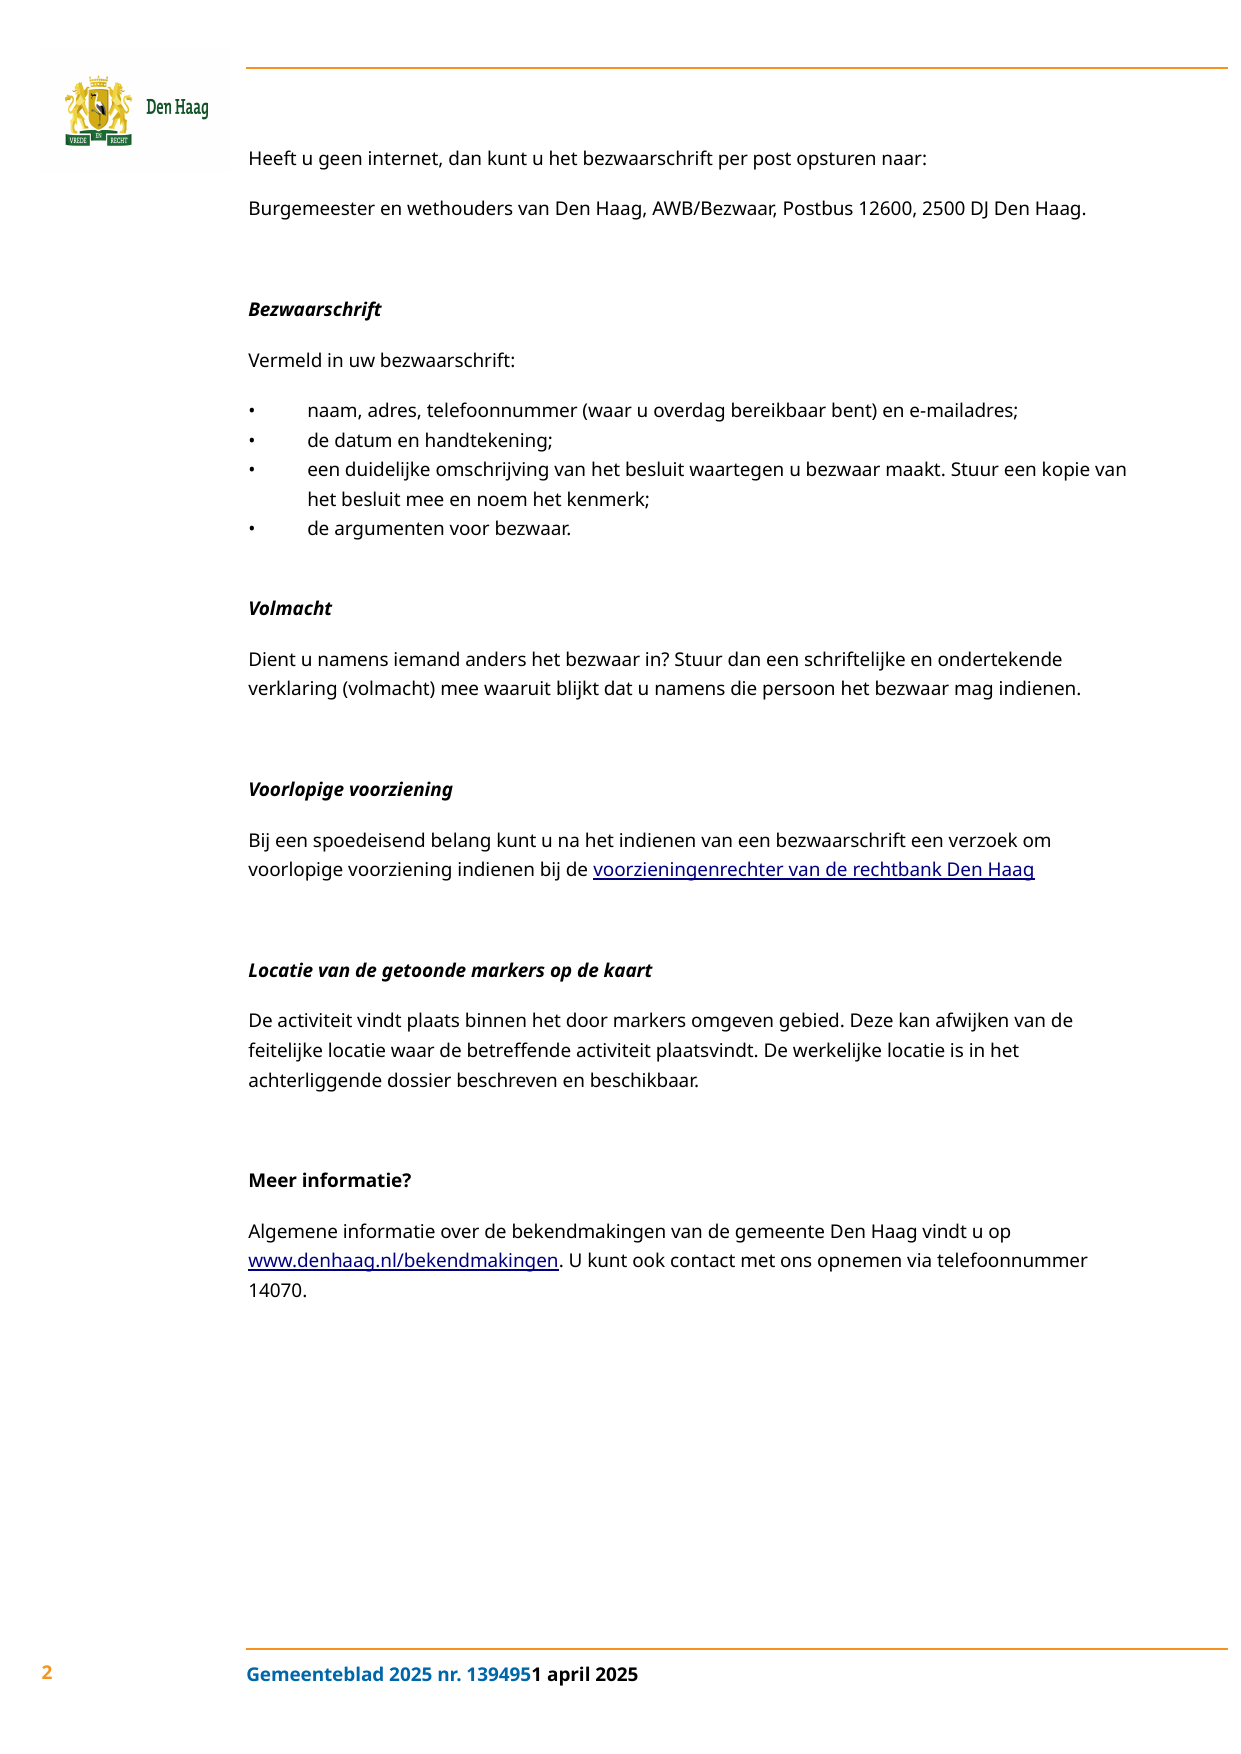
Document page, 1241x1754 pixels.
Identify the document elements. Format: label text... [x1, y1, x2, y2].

text Voorlopige voorziening [248, 776, 1152, 802]
text De activiteit vindt plaats binnen het door markers omgeven gebied. Deze kan afwijken van de feitelijke locatie waar de betreffende activiteit plaatsvindt. De werkelijke locatie is in het achterliggende dossier beschreven en beschikbaar. [248, 1008, 1152, 1093]
list naam, adres, telefoonnummer (waar u overdag bereikbaar bent) en e-mailadres; [248, 397, 1152, 423]
text Burgemeester en wethouders van Den Haag, AWB/Bezwaar, Postbus 12600, 2500 DJ Den Haag. [248, 196, 1152, 221]
text Locatie van de getoonde markers op de kaart [248, 957, 1152, 983]
text Dient u namens iemand anders het bezwaar in? Stuur dan een schriftelijke en ondertekende verklaring (volmacht) mee waaruit blijkt dat u namens die persoon het bezwaar mag indienen. [248, 646, 1152, 701]
text Heeft u geen internet, dan kunt u het bezwaarschrift per post opsturen naar: [248, 145, 1152, 171]
text Meer informatie? [248, 1168, 1152, 1193]
list een duidelijke omschrijving van het besluit waartegen u bezwaar maakt. Stuur een kopie van het besluit mee en noem het kenmerk; [248, 456, 1152, 512]
text Bij een spoedeisend belang kunt u na het indienen van een bezwaarschrift een verzoek om voorlopige voorziening indienen bij de voorzieningenrechter van de rechtbank Den Haag [248, 827, 1152, 882]
text Vermeld in uw bezwaarschrift: [248, 347, 1152, 373]
text Volmacht [248, 596, 1152, 621]
list de datum en handtekening; [248, 427, 1152, 453]
picture [41, 47, 231, 172]
text Algemene informatie over de bekendmakingen van de gemeente Den Haag vindt u op www.denhaag.nl/bekendmakingen. U kunt ook contact met ons opnemen via telefoonnummer 14070. [248, 1218, 1152, 1303]
text Bezwaarschrift [248, 296, 1152, 322]
list de argumenten voor bezwaar. [248, 516, 1152, 541]
